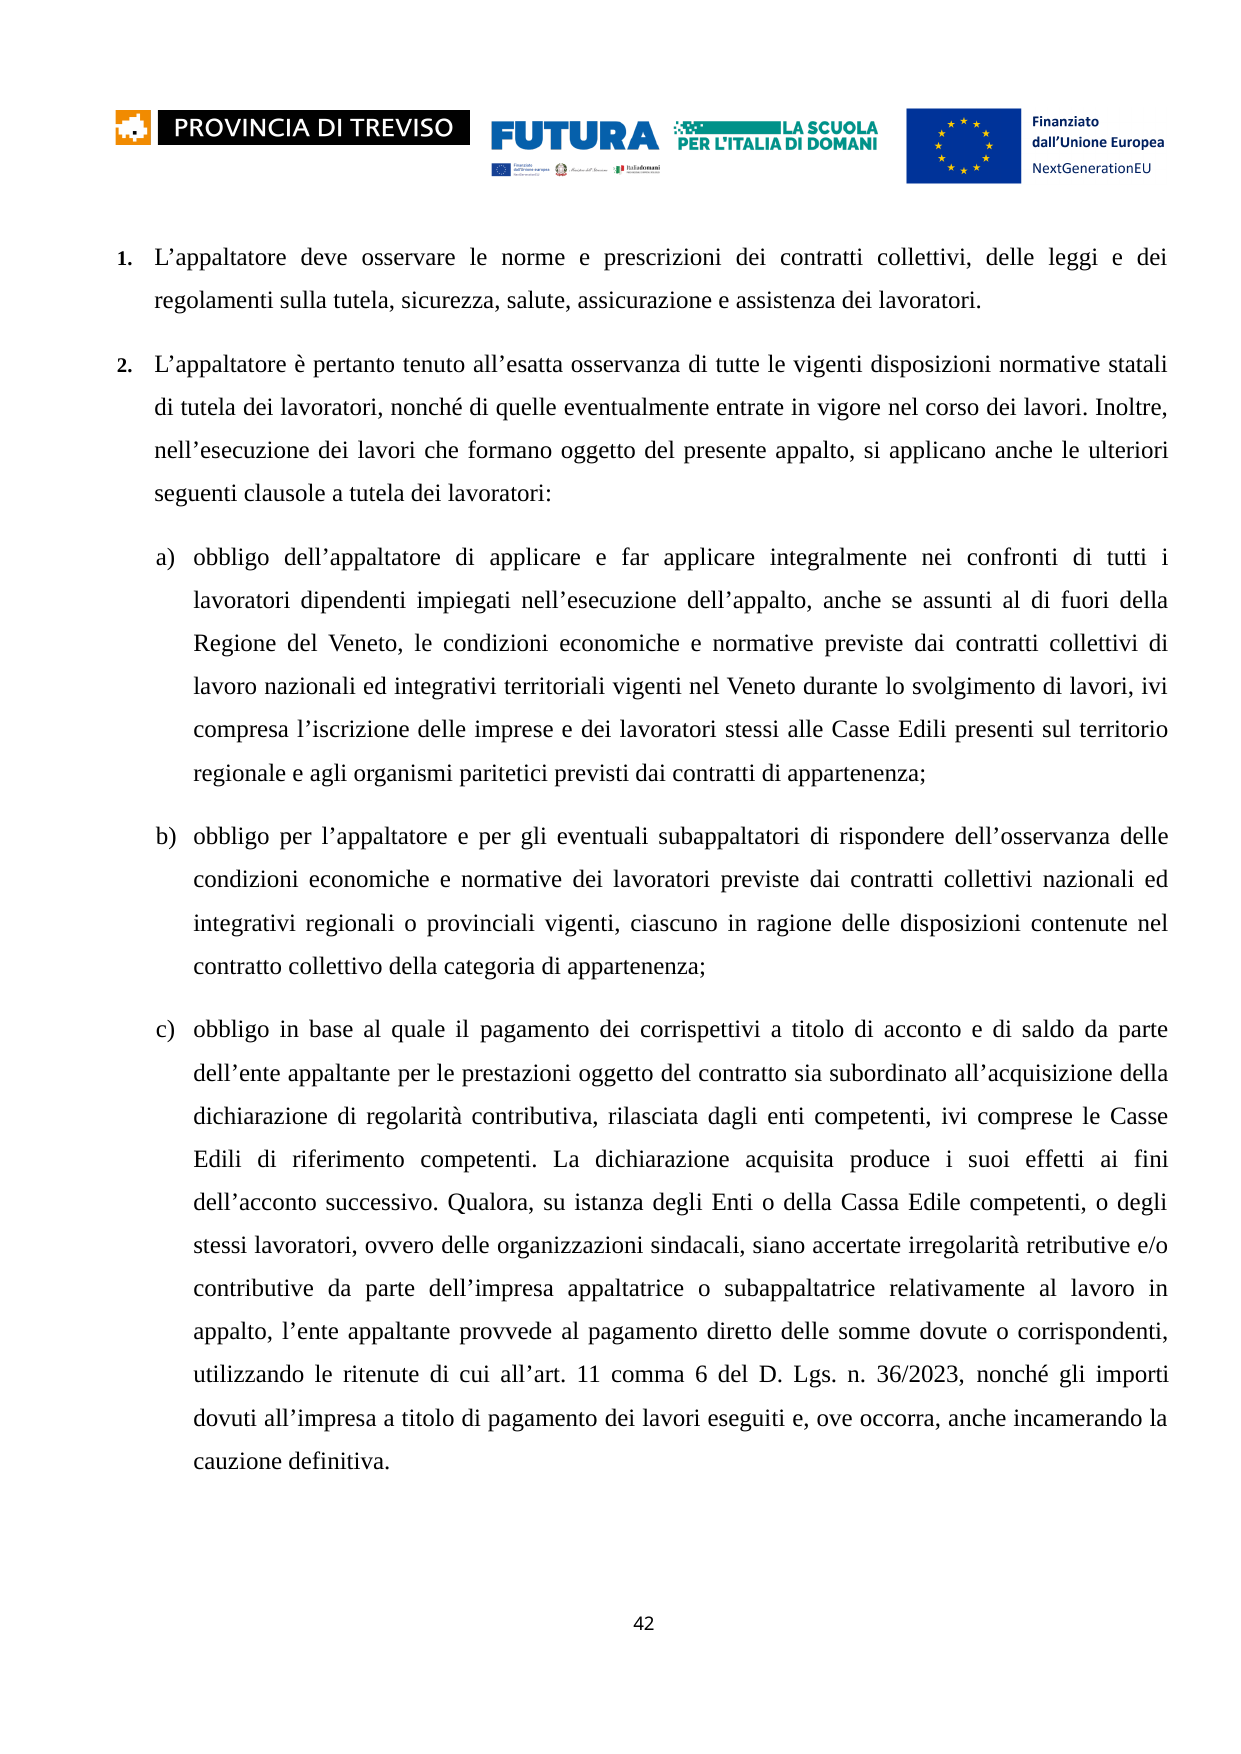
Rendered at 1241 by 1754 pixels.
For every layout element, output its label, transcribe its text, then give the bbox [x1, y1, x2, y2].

list L’appaltatore deve osservare le norme e prescrizioni dei contratti collettivi, delle leggi e dei regolamenti sulla tutela, sicurezza, salute, assicurazione e assistenza dei lavoratori. [117, 242, 1169, 314]
list obbligo in base al quale il pagamento dei corrispettivi a titolo di acconto e di saldo da parte dell’ente appaltante per le prestazioni oggetto del contratto sia subordinato all’acquisizione della dichiarazione di regolarità contributiva, rilasciata dagli enti competenti, ivi comprese le Casse Edili di riferimento competenti. La dichiarazione acquisita produce i suoi effetti ai fini dell’acconto successivo. Qualora, su istanza degli Enti o della Cassa Edile competenti, o degli stessi lavoratori, ovvero delle organizzazioni sindacali, siano accertate irregolarità retributive e/o contributive da parte dell’impresa appaltatrice o subappaltatrice relativamente al lavoro in appalto, l’ente appaltante provvede al pagamento diretto delle somme dovute o corrispondenti, utilizzando le ritenute di cui all’art. 11 comma 6 del D. Lgs. n. 36/2023, nonché gli importi dovuti all’impresa a titolo di pagamento dei lavori eseguiti e, ove occorra, anche incamerando la cauzione definitiva. [156, 1014, 1169, 1474]
list obbligo per l’appaltatore e per gli eventuali subappaltatori di rispondere dell’osservanza delle condizioni economiche e normative dei lavoratori previste dai contratti collettivi nazionali ed integrativi regionali o provinciali vigenti, ciascuno in ragione delle disposizioni contenute nel contratto collettivo della categoria di appartenenza; [156, 821, 1169, 979]
list obbligo dell’appaltatore di applicare e far applicare integralmente nei confronti di tutti i lavoratori dipendenti impiegati nell’esecuzione dell’appalto, anche se assunti al di fuori della Regione del Veneto, le condizioni economiche e normative previste dai contratti collettivi di lavoro nazionali ed integrativi territoriali vigenti nel Veneto durante lo svolgimento di lavori, ivi compresa l’iscrizione delle imprese e dei lavoratori stessi alle Casse Edili presenti sul territorio regionale e agli organismi paritetici previsti dai contratti di appartenenza; [156, 542, 1169, 786]
picture [485, 112, 884, 183]
list L’appaltatore è pertanto tenuto all’esatta osservanza di tutte le vigenti disposizioni normative statali di tutela dei lavoratori, nonché di quelle eventualmente entrate in vigore nel corso dei lavori. Inoltre, nell’esecuzione dei lavori che formano oggetto del presente appalto, si applicano anche le ulteriori seguenti clausole a tutela dei lavoratori: [117, 349, 1169, 507]
picture [906, 107, 1167, 185]
picture [115, 110, 470, 145]
